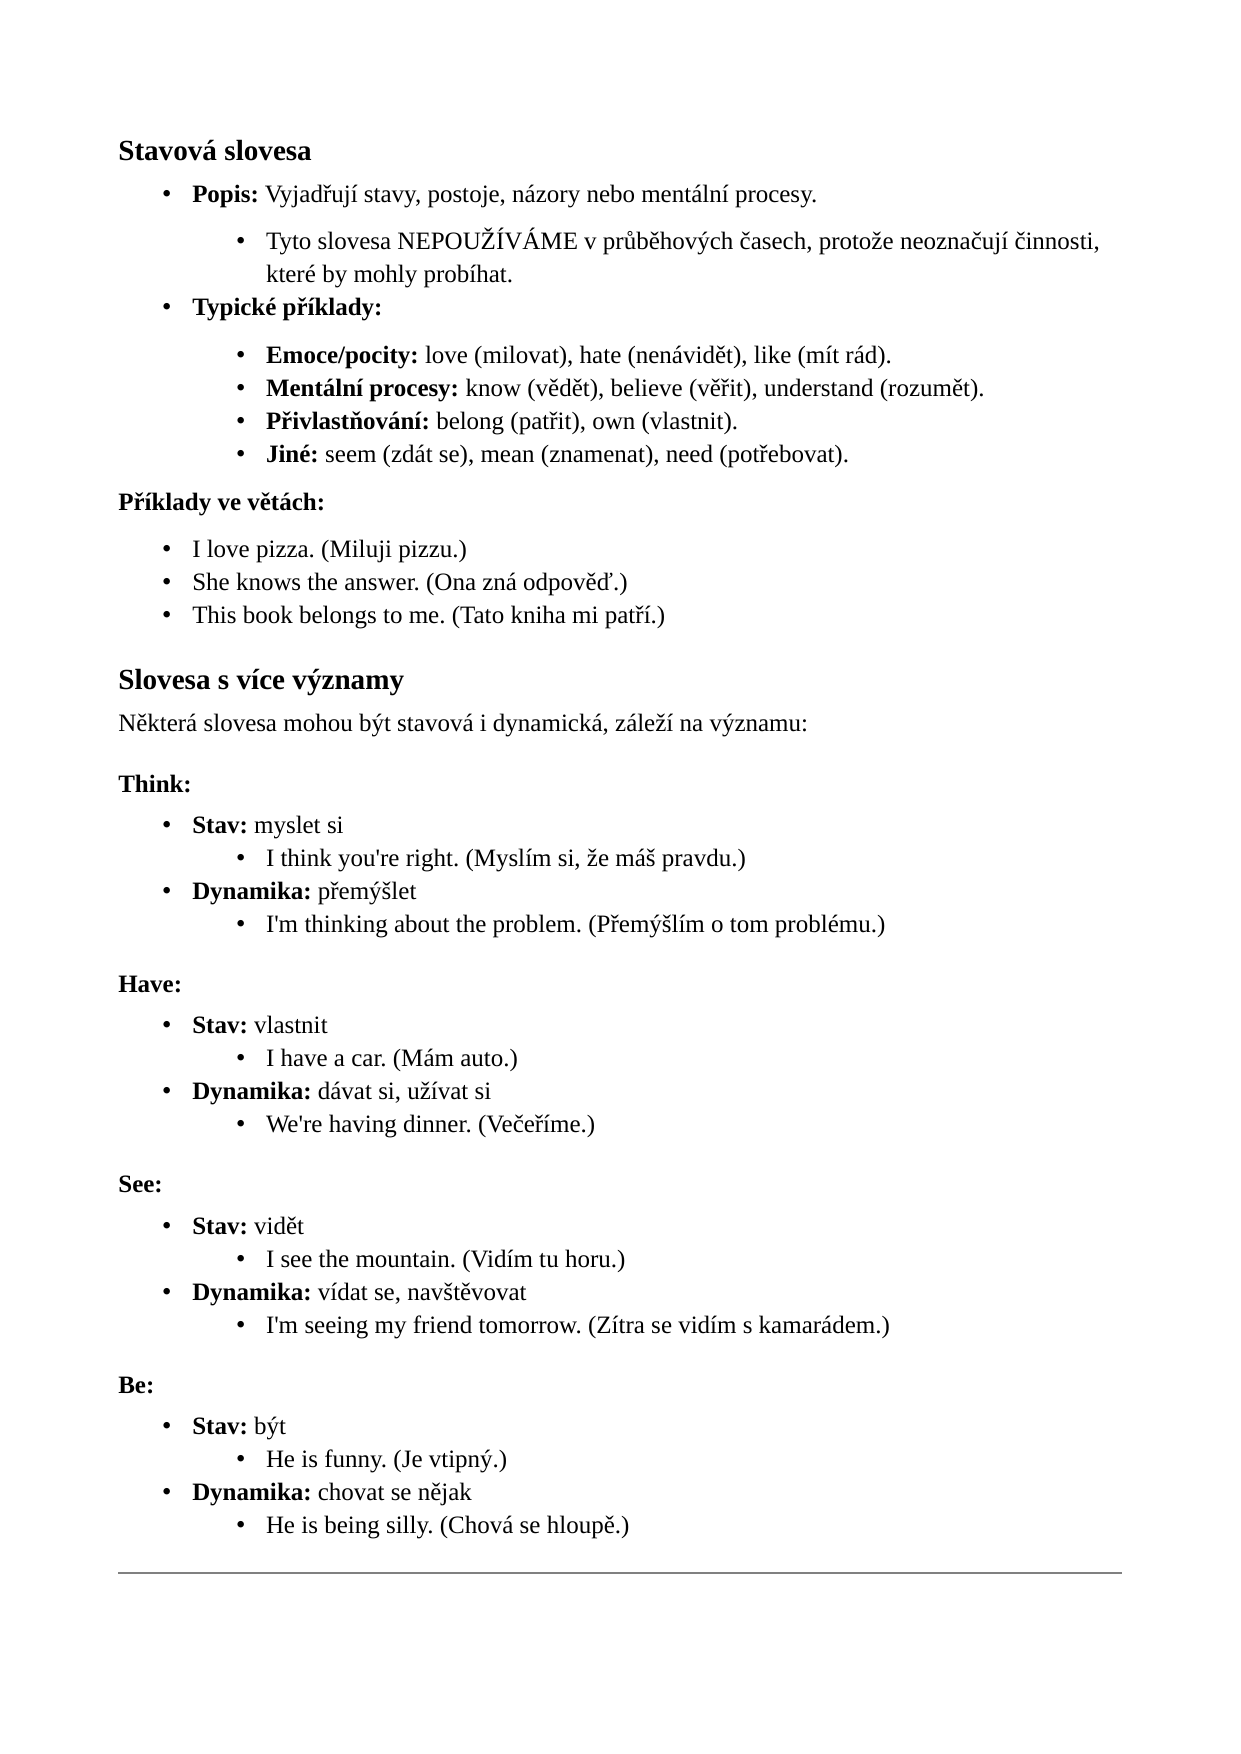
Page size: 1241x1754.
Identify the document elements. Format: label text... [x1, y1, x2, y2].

list Dynamika: chovat se nějak [162, 1477, 1122, 1506]
list I think you're right. (Myslím si, že máš pravdu.) [236, 843, 1122, 872]
list Stav: být [162, 1411, 1122, 1440]
list Stav: vidět [162, 1211, 1122, 1239]
list Dynamika: přemýšlet [162, 876, 1122, 905]
list He is being silly. (Chová se hloupě.) [236, 1510, 1122, 1539]
list I love pizza. (Miluji pizzu.) [162, 534, 1122, 563]
list Mentální procesy: know (vědět), believe (věřit), understand (rozumět). [236, 373, 1122, 402]
list Emoce/pocity: love (milovat), hate (nenávidět), like (mít rád). [236, 340, 1122, 369]
list I'm thinking about the problem. (Přemýšlím o tom problému.) [236, 909, 1122, 938]
subtitle Be: [118, 1370, 1122, 1399]
list Dynamika: dávat si, užívat si [162, 1076, 1122, 1105]
subtitle Think: [118, 769, 1122, 797]
subtitle Slovesa s více významy [118, 662, 1122, 696]
list Typické příklady: [162, 292, 1122, 321]
list Dynamika: vídat se, navštěvovat [162, 1277, 1122, 1306]
list I have a car. (Mám auto.) [236, 1043, 1122, 1072]
list She knows the answer. (Ona zná odpověď.) [162, 567, 1122, 596]
list Stav: vlastnit [162, 1010, 1122, 1039]
list Přivlastňování: belong (patřit), own (vlastnit). [236, 406, 1122, 435]
subtitle Have: [118, 969, 1122, 998]
list Popis: Vyjadřují stavy, postoje, názory nebo mentální procesy. [162, 179, 1122, 207]
list Jiné: seem (zdát se), mean (znamenat), need (potřebovat). [236, 439, 1122, 468]
list Stav: myslet si [162, 810, 1122, 839]
list I'm seeing my friend tomorrow. (Zítra se vidím s kamarádem.) [236, 1310, 1122, 1338]
text Některá slovesa mohou být stavová i dynamická, záleží na významu: [118, 708, 1122, 737]
list He is funny. (Je vtipný.) [236, 1444, 1122, 1473]
list Tyto slovesa NEPOUŽÍVÁME v průběhových časech, protože neoznačují činnosti, které by mohly probíhat. [236, 226, 1122, 288]
list We're having dinner. (Večeříme.) [236, 1109, 1122, 1138]
list I see the mountain. (Vidím tu horu.) [236, 1244, 1122, 1272]
subtitle Stavová slovesa [118, 133, 1122, 166]
text Příklady ve větách: [118, 487, 1122, 515]
subtitle See: [118, 1169, 1122, 1198]
list This book belongs to me. (Tato kniha mi patří.) [162, 600, 1122, 629]
